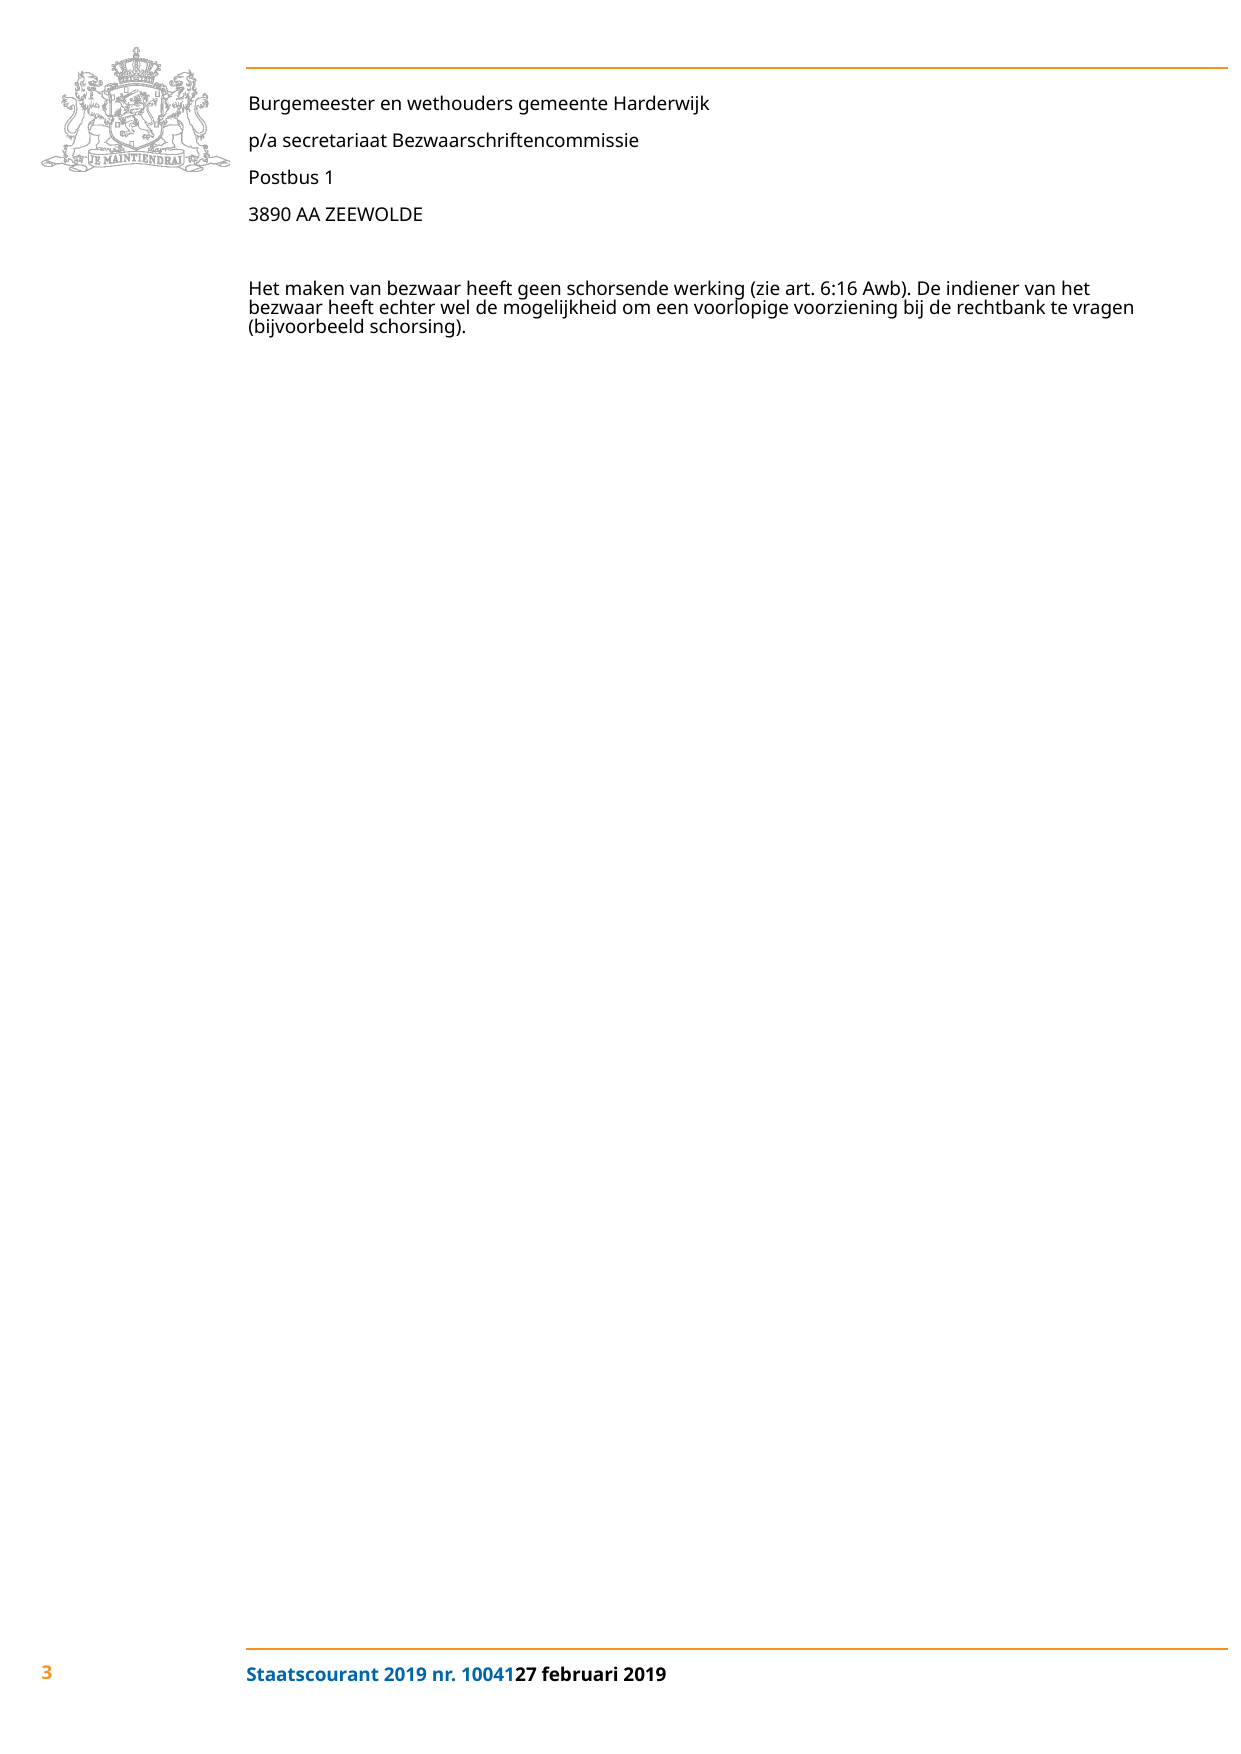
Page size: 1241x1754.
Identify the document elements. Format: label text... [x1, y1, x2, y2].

text 3890 AA ZEEWOLDE [248, 206, 1152, 225]
text Burgemeester en wethouders gemeente Harderwijk [248, 95, 1152, 114]
text p/a secretariaat Bezwaarschriftencommissie [248, 132, 1152, 151]
picture [41, 47, 231, 172]
text Postbus 1 [248, 169, 1152, 188]
text Het maken van bezwaar heeft geen schorsende werking (zie art. 6:16 Awb). De indiener van het bezwaar heeft echter wel de mogelijkheid om een voorlopige voorziening bij de rechtbank te vragen (bijvoorbeeld schorsing). [248, 280, 1152, 337]
